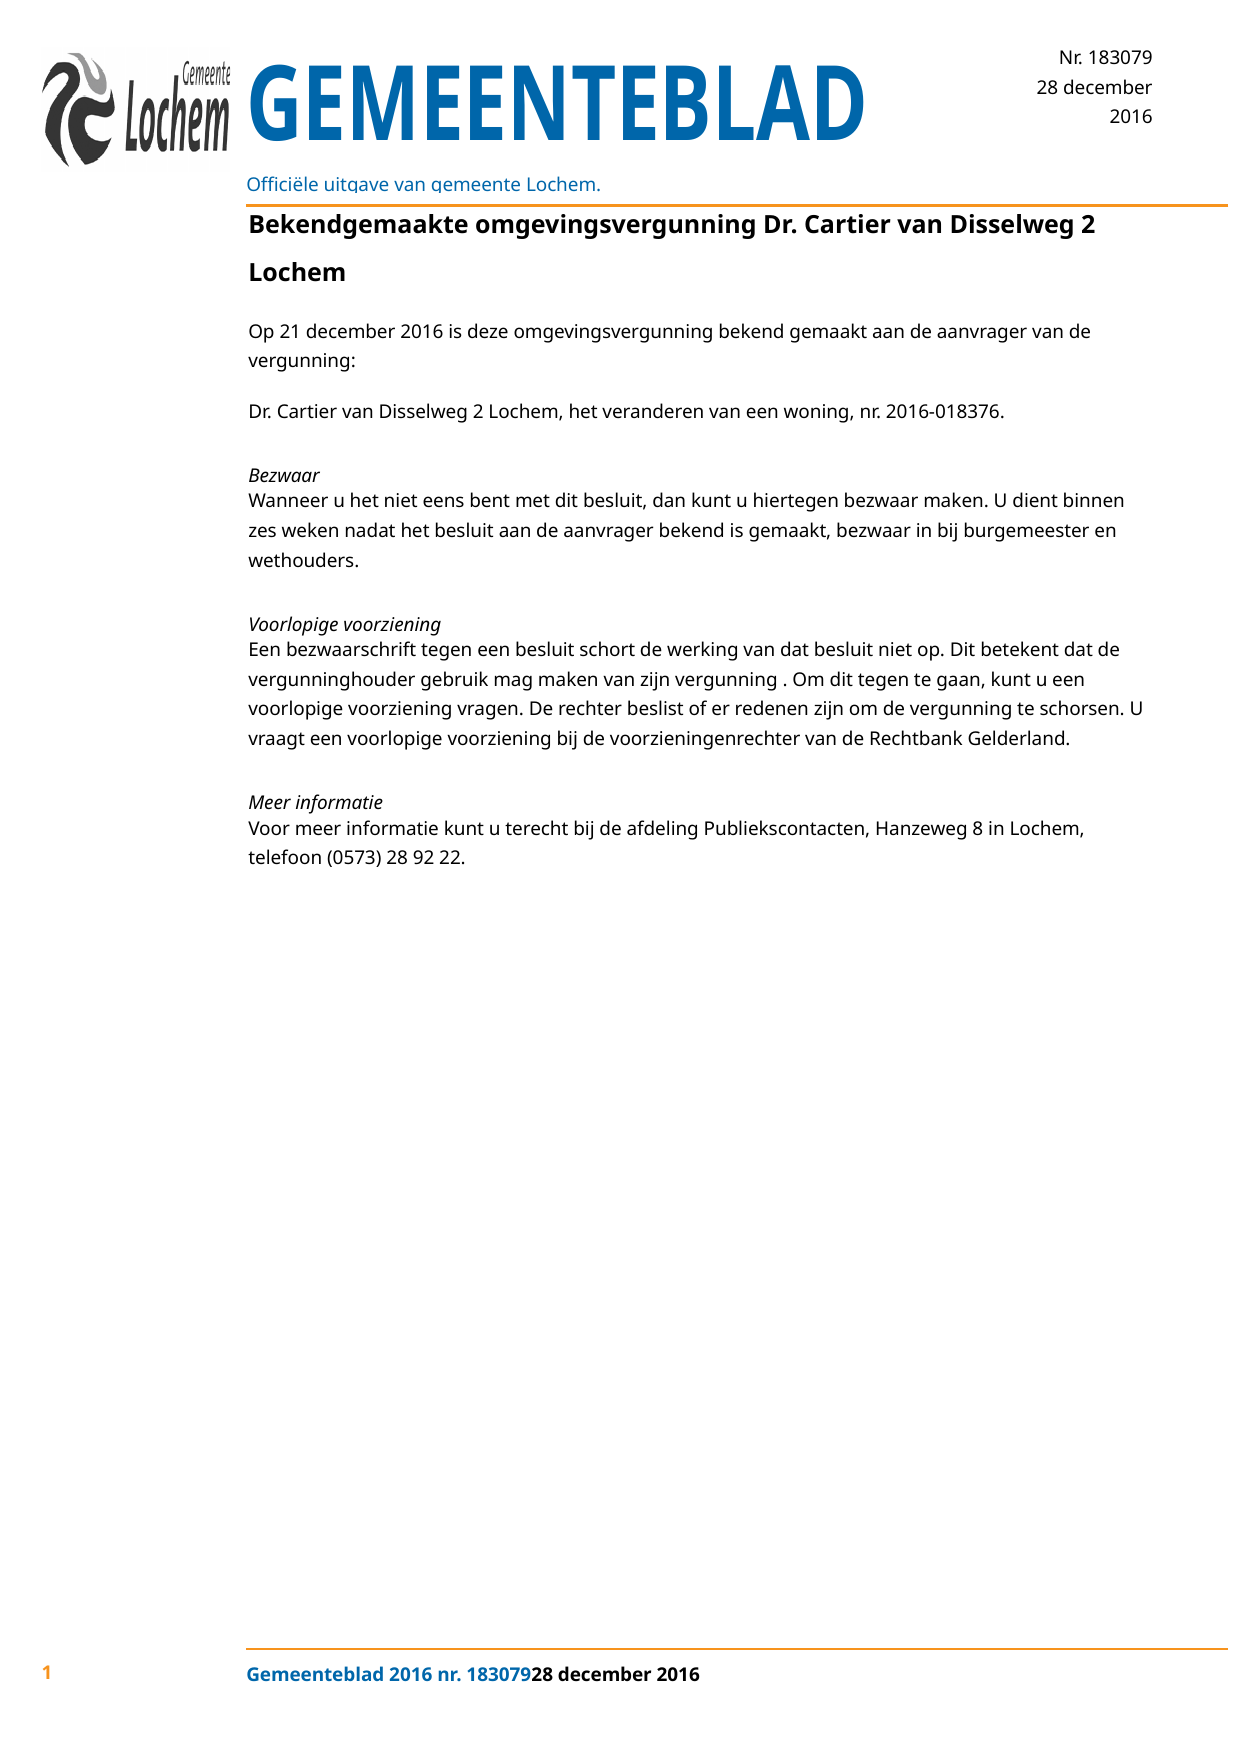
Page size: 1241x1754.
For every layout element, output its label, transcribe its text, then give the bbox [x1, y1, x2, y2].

text Op 21 december 2016 is deze omgevingsvergunning bekend gemaakt aan de aanvrager van de vergunning: [248, 318, 1152, 373]
text Voor meer informatie kunt u terecht bij de afdeling Publiekscontacten, Hanzeweg 8 in Lochem, telefoon (0573) 28 92 22. [248, 815, 1152, 870]
text Bezwaar [248, 462, 1152, 488]
text Bekendgemaakte omgevingsvergunning Dr. Cartier van Disselweg 2 Lochem [248, 207, 1152, 288]
text Voorlopige voorziening [248, 611, 1152, 636]
text Wanneer u het niet eens bent met dit besluit, dan kunt u hiertegen bezwaar maken. U dient binnen zes weken nadat het besluit aan de aanvrager bekend is gemaakt, bezwaar in bij burgemeester en wethouders. [248, 488, 1152, 572]
picture [41, 47, 231, 172]
text Meer informatie [248, 789, 1152, 815]
text Dr. Cartier van Disselweg 2 Lochem, het veranderen van een woning, nr. 2016-018376. [248, 398, 1152, 424]
text Een bezwaarschrift tegen een besluit schort de werking van dat besluit niet op. Dit betekent dat de vergunninghouder gebruik mag maken van zijn vergunning . Om dit tegen te gaan, kunt u een voorlopige voorziening vragen. De rechter beslist of er redenen zijn om de vergunning te schorsen. U vraagt een voorlopige voorziening bij de voorzieningenrechter van de Rechtbank Gelderland. [248, 636, 1152, 751]
